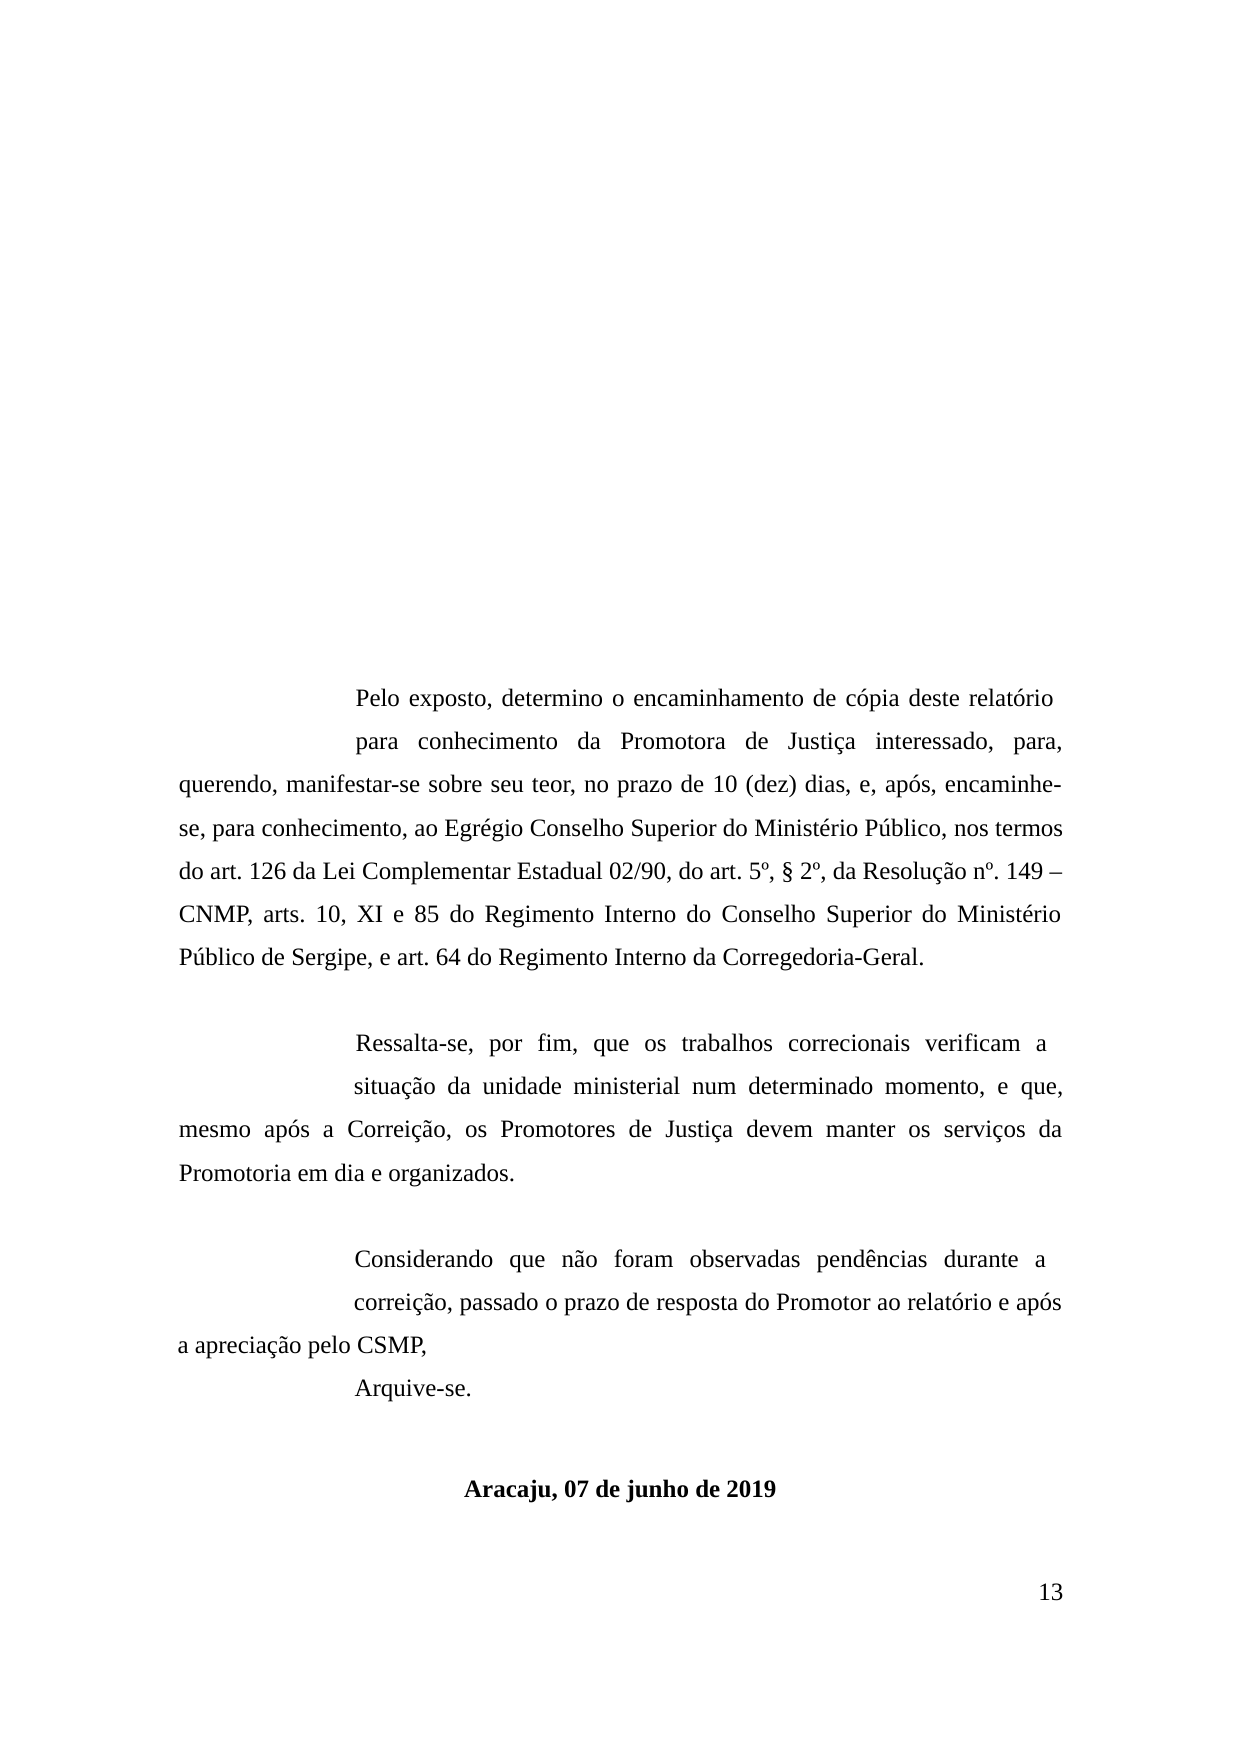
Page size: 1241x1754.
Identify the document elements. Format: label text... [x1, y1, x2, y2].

text Ressalta-se, por fim, que os trabalhos correcionais verificam a situação da unidade ministerial num determinado momento, e que, mesmo após a Correição, os Promotores de Justiça devem manter os serviços da Promotoria em dia e organizados. [179, 1028, 1063, 1186]
text Arquive-se. [177, 1373, 1063, 1402]
text Pelo exposto, determino o encaminhamento de cópia deste relatório para conhecimento da Promotora de Justiça interessado, para, querendo, manifestar-se sobre seu teor, no prazo de 10 (dez) dias, e, após, encaminhe-se, para conhecimento, ao Egrégio Conselho Superior do Ministério Público, nos termos do art. 126 da Lei Complementar Estadual 02/90, do art. 5º, § 2º, da Resolução nº. 149 – CNMP, arts. 10, XI e 85 do Regimento Interno do Conselho Superior do Ministério Público de Sergipe, e art. 64 do Regimento Interno da Corregedoria-Geral. [179, 683, 1063, 971]
text Considerando que não foram observadas pendências durante a correição, passado o prazo de resposta do Promotor ao relatório e após a apreciação pelo CSMP, [177, 1244, 1063, 1359]
text Aracaju, 07 de junho de 2019 [177, 1474, 1063, 1503]
